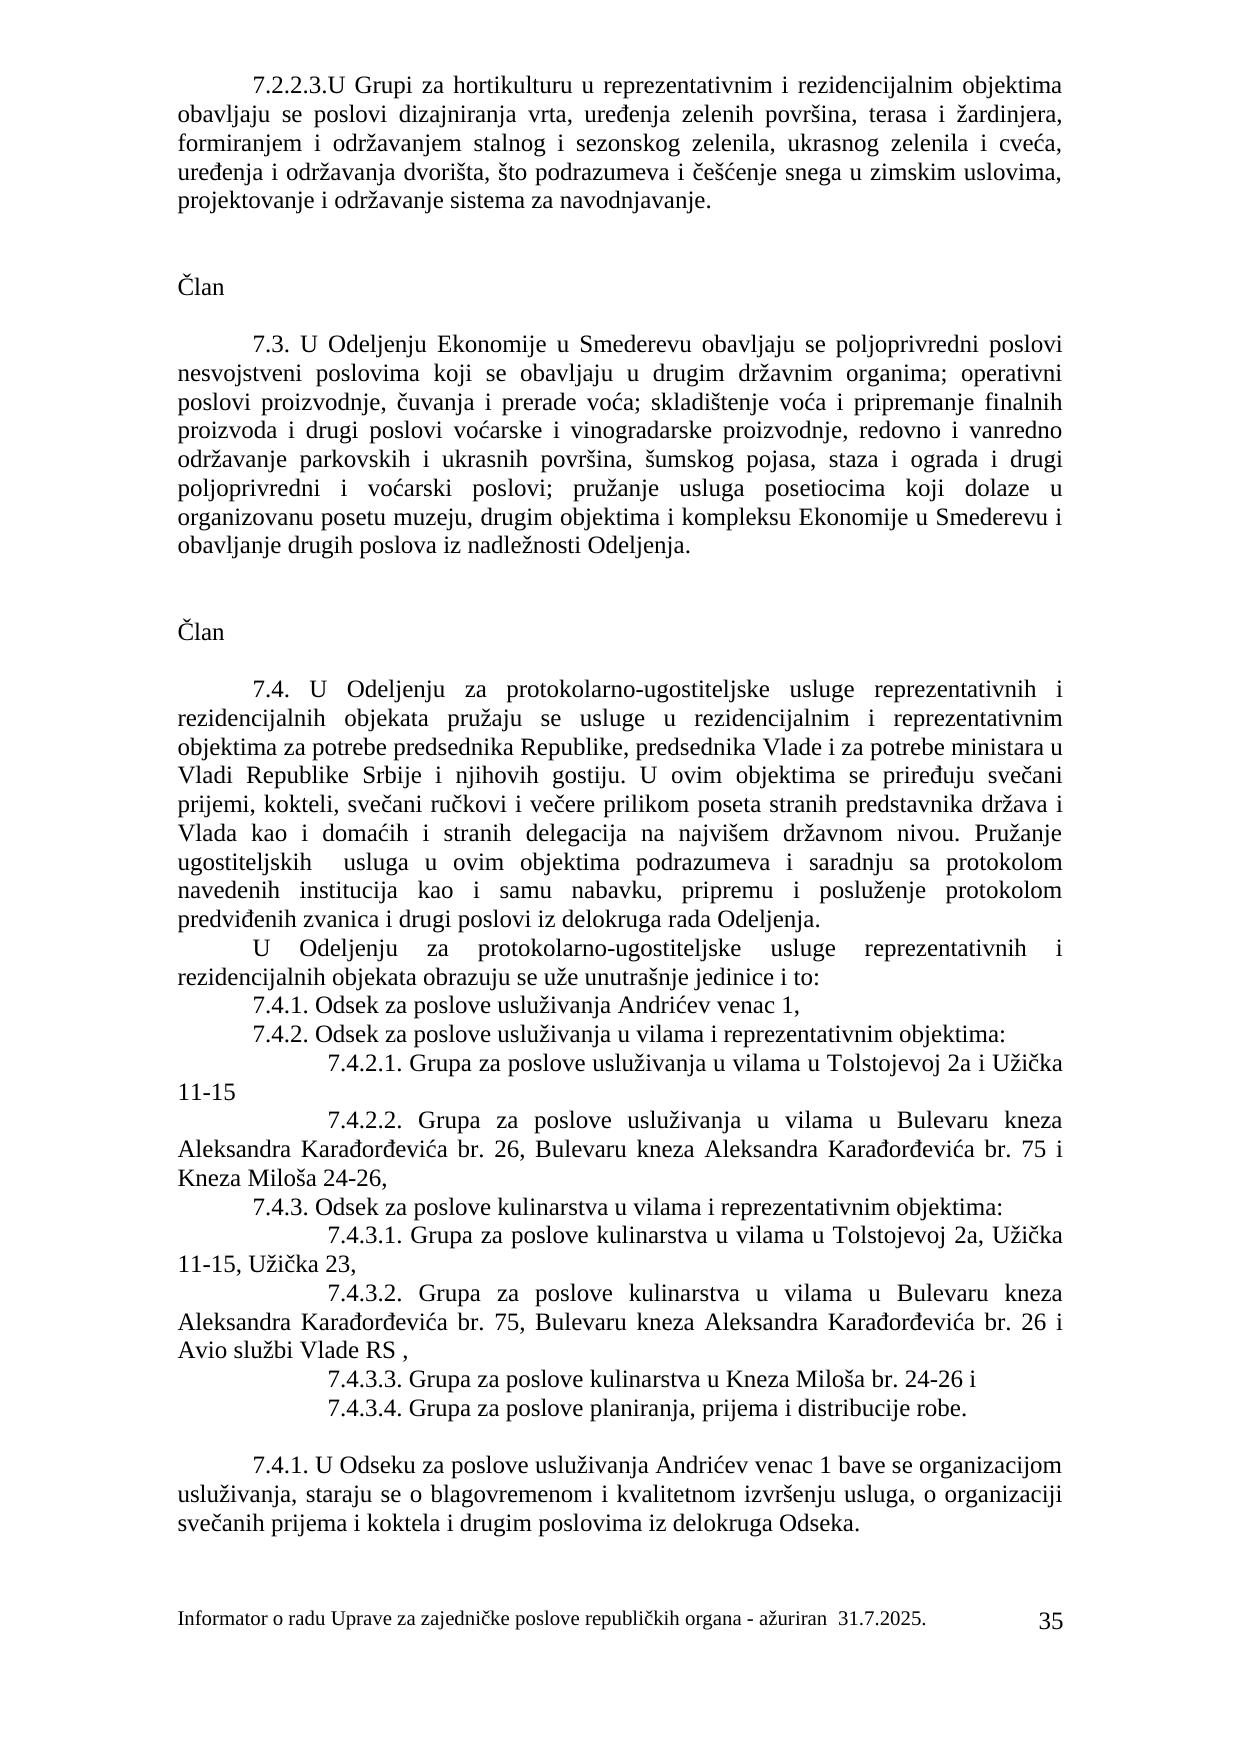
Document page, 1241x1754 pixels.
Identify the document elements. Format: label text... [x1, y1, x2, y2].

subtitle 7.4.3.1. Grupa za poslove kulinarstva u vilama u Tolstojevoj 2a, Užička 11-15, Užička 23, [177, 1220, 1063, 1278]
subtitle 7.4.2.1. Grupa za poslove usluživanja u vilama u Tolstojevoj 2a i Užička 11-15 [177, 1048, 1063, 1105]
subtitle 7.4.2.2. Grupa za poslove usluživanja u vilama u Bulevaru kneza Aleksandra Karađorđevića br. 26, Bulevaru kneza Aleksandra Karađorđevića br. 75 i Kneza Miloša 24-26, [177, 1105, 1063, 1192]
subtitle 7.2.2.3.U Grupi za hortikulturu u reprezentativnim i rezidencijalnim objektima obavljaju se poslovi dizajniranja vrta, uređenja zelenih površina, terasa i žardinjera, formiranjem i održavanjem stalnog i sezonskog zelenila, ukrasnog zelenila i cveća, uređenja i održavanja dvorišta, što podrazumeva i češćenje snega u zimskim uslovima, projektovanje i održavanje sistema za navodnjavanje. [177, 70, 1063, 214]
subtitle U Odeljenju za protokolarno-ugostiteljske usluge reprezentativnih i rezidencijalnih objekata obrazuju se uže unutrašnje jedinice i to: [177, 933, 1063, 990]
subtitle 7.4.1. U Odseku za poslove usluživanja Andrićev venac 1 bave se organizacijom usluživanja, staraju se o blagovremenom i kvalitetnom izvršenju usluga, o organizaciji svečanih prijema i koktela i drugim poslovima iz delokruga Odseka. [177, 1450, 1063, 1537]
subtitle 7.4. U Odeljenju za protokolarno-ugostiteljske usluge reprezentativnih i rezidencijalnih objekata pružaju se usluge u rezidencijalnim i reprezentativnim objektima za potrebe predsednika Republike, predsednika Vlade i za potrebe ministara u Vladi Republike Srbije i njihovih gostiju. U ovim objektima se priređuju svečani prijemi, kokteli, svečani ručkovi i večere prilikom poseta stranih predstavnika država i Vlada kao i domaćih i stranih delegacija na najvišem državnom nivou. Pružanje ugostiteljskih usluga u ovim objektima podrazumeva i saradnju sa protokolom navedenih institucija kao i samu nabavku, pripremu i posluženje protokolom predviđenih zvanica i drugi poslovi iz delokruga rada Odeljenja. [177, 674, 1063, 933]
subtitle Član [177, 272, 1063, 300]
subtitle 7.4.3. Odsek za poslove kulinarstva u vilama i reprezentativnim objektima: [177, 1192, 1063, 1220]
subtitle 7.4.3.3. Grupa za poslove kulinarstva u Kneza Miloša br. 24-26 i [177, 1364, 1063, 1393]
subtitle 7.4.1. Odsek za poslove usluživanja Andrićev venac 1, [177, 990, 1063, 1019]
subtitle 7.4.2. Odsek za poslove usluživanja u vilama i reprezentativnim objektima: [177, 1019, 1063, 1048]
subtitle 7.4.3.4. Grupa za poslove planiranja, prijema i distribucije robe. [177, 1393, 1063, 1422]
subtitle Član [177, 617, 1063, 645]
subtitle 7.3. U Odeljenju Ekonomije u Smederevu obavljaju se poljoprivredni poslovi nesvojstveni poslovima koji se obavljaju u drugim državnim organima; operativni poslovi proizvodnje, čuvanja i prerade voća; skladištenje voća i pripremanje finalnih proizvoda i drugi poslovi voćarske i vinogradarske proizvodnje, redovno i vanredno održavanje parkovskih i ukrasnih površina, šumskog pojasa, staza i ograda i drugi poljoprivredni i voćarski poslovi; pružanje usluga posetiocima koji dolaze u organizovanu posetu muzeju, drugim objektima i kompleksu Ekonomije u Smederevu i obavljanje drugih poslova iz nadležnosti Odeljenja. [177, 329, 1063, 559]
subtitle 7.4.3.2. Grupa za poslove kulinarstva u vilama u Bulevaru kneza Aleksandra Karađorđevića br. 75, Bulevaru kneza Aleksandra Karađorđevića br. 26 i Avio službi Vlade RS , [177, 1278, 1063, 1364]
